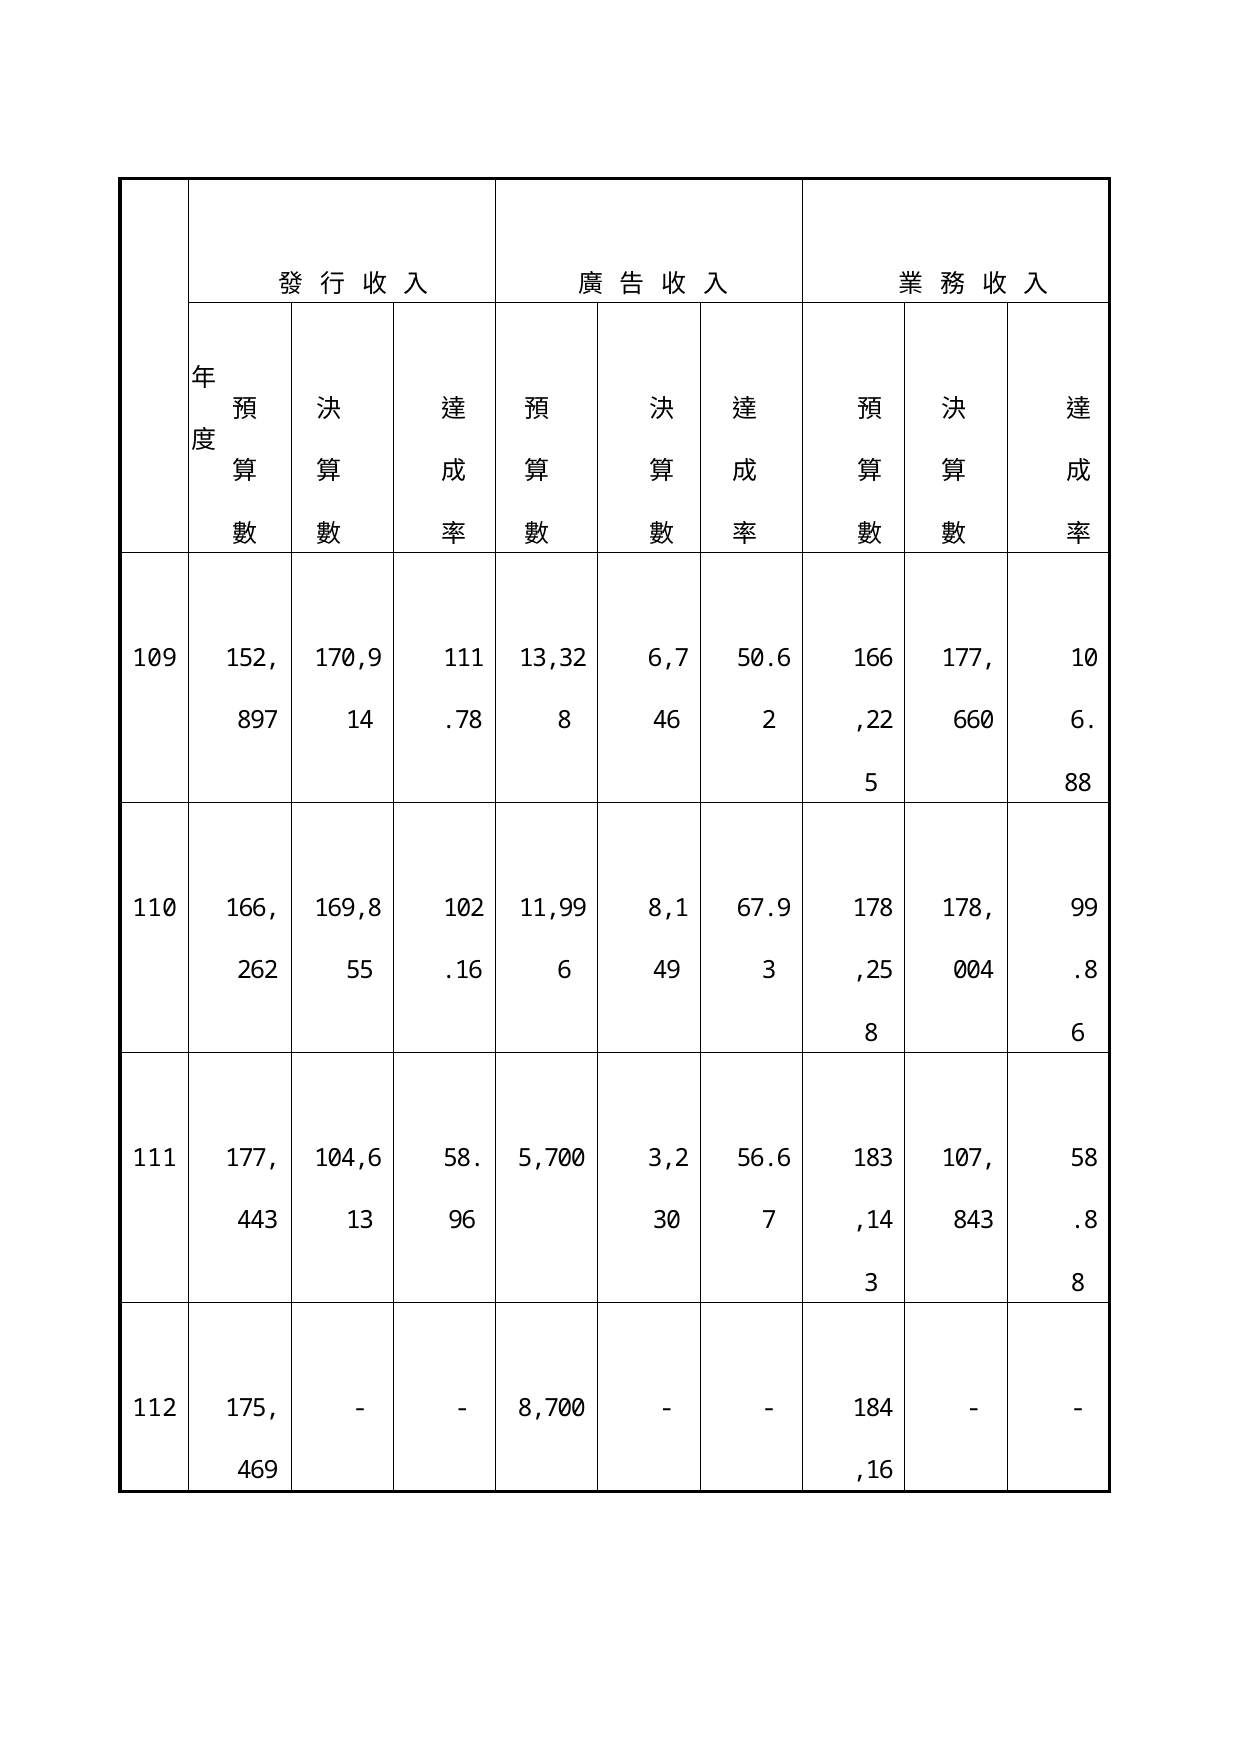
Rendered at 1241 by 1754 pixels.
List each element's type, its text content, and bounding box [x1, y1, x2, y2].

table_cell 11,996 [496, 803, 597, 1052]
table_cell 177,443 [189, 1053, 291, 1302]
table_cell 110 [122, 803, 188, 1052]
table_cell 177,660 [905, 553, 1007, 802]
table_cell 13,328 [496, 553, 597, 802]
table_cell 169,855 [292, 803, 393, 1052]
table_header 發行收入 [189, 180, 495, 302]
table_cell 預算數 [496, 303, 597, 552]
table_cell 109 [122, 553, 188, 802]
table_cell - [905, 1303, 1007, 1490]
table_cell - [701, 1303, 802, 1490]
table_cell 達成率 [701, 303, 802, 552]
table_cell 104,613 [292, 1053, 393, 1302]
table_cell 178,004 [905, 803, 1007, 1052]
table_cell 170,914 [292, 553, 393, 802]
table_cell 50.62 [701, 553, 802, 802]
table_cell 107,843 [905, 1053, 1007, 1302]
table_cell 3,230 [598, 1053, 700, 1302]
table_cell 67.93 [701, 803, 802, 1052]
table_cell 175,469 [189, 1303, 291, 1490]
table_cell 達成率 [1008, 303, 1108, 552]
table_header 廣告收入 [496, 180, 802, 302]
table_cell - [292, 1303, 393, 1490]
table_cell 決算數 [598, 303, 700, 552]
table_cell 58.96 [394, 1053, 495, 1302]
table_cell 178,258 [803, 803, 904, 1052]
table_cell 111 [122, 1053, 188, 1302]
table_header 業務收入 [803, 180, 1108, 302]
table_cell 166,225 [803, 553, 904, 802]
table_cell 預算數 [803, 303, 904, 552]
table_cell 8,700 [496, 1303, 597, 1490]
table_cell 102.16 [394, 803, 495, 1052]
table_cell 56.67 [701, 1053, 802, 1302]
table_cell 106.88 [1008, 553, 1108, 802]
table_cell - [598, 1303, 700, 1490]
table_cell 112 [122, 1303, 188, 1490]
table_cell 6,746 [598, 553, 700, 802]
table_cell 99.86 [1008, 803, 1108, 1052]
table_cell 5,700 [496, 1053, 597, 1302]
table_cell 152,897 [189, 553, 291, 802]
table_cell 達成率 [394, 303, 495, 552]
table_cell 決算數 [292, 303, 393, 552]
table_header 年度 [122, 180, 188, 552]
table_cell 58.88 [1008, 1053, 1108, 1302]
table_cell 183,143 [803, 1053, 904, 1302]
table_cell 184,16 [803, 1303, 904, 1490]
table_cell 111.78 [394, 553, 495, 802]
table_cell - [394, 1303, 495, 1490]
table_cell 166,262 [189, 803, 291, 1052]
table_cell - [1008, 1303, 1108, 1490]
table_cell 8,149 [598, 803, 700, 1052]
table_cell 決算數 [905, 303, 1007, 552]
table_cell 預算數 [189, 303, 291, 552]
